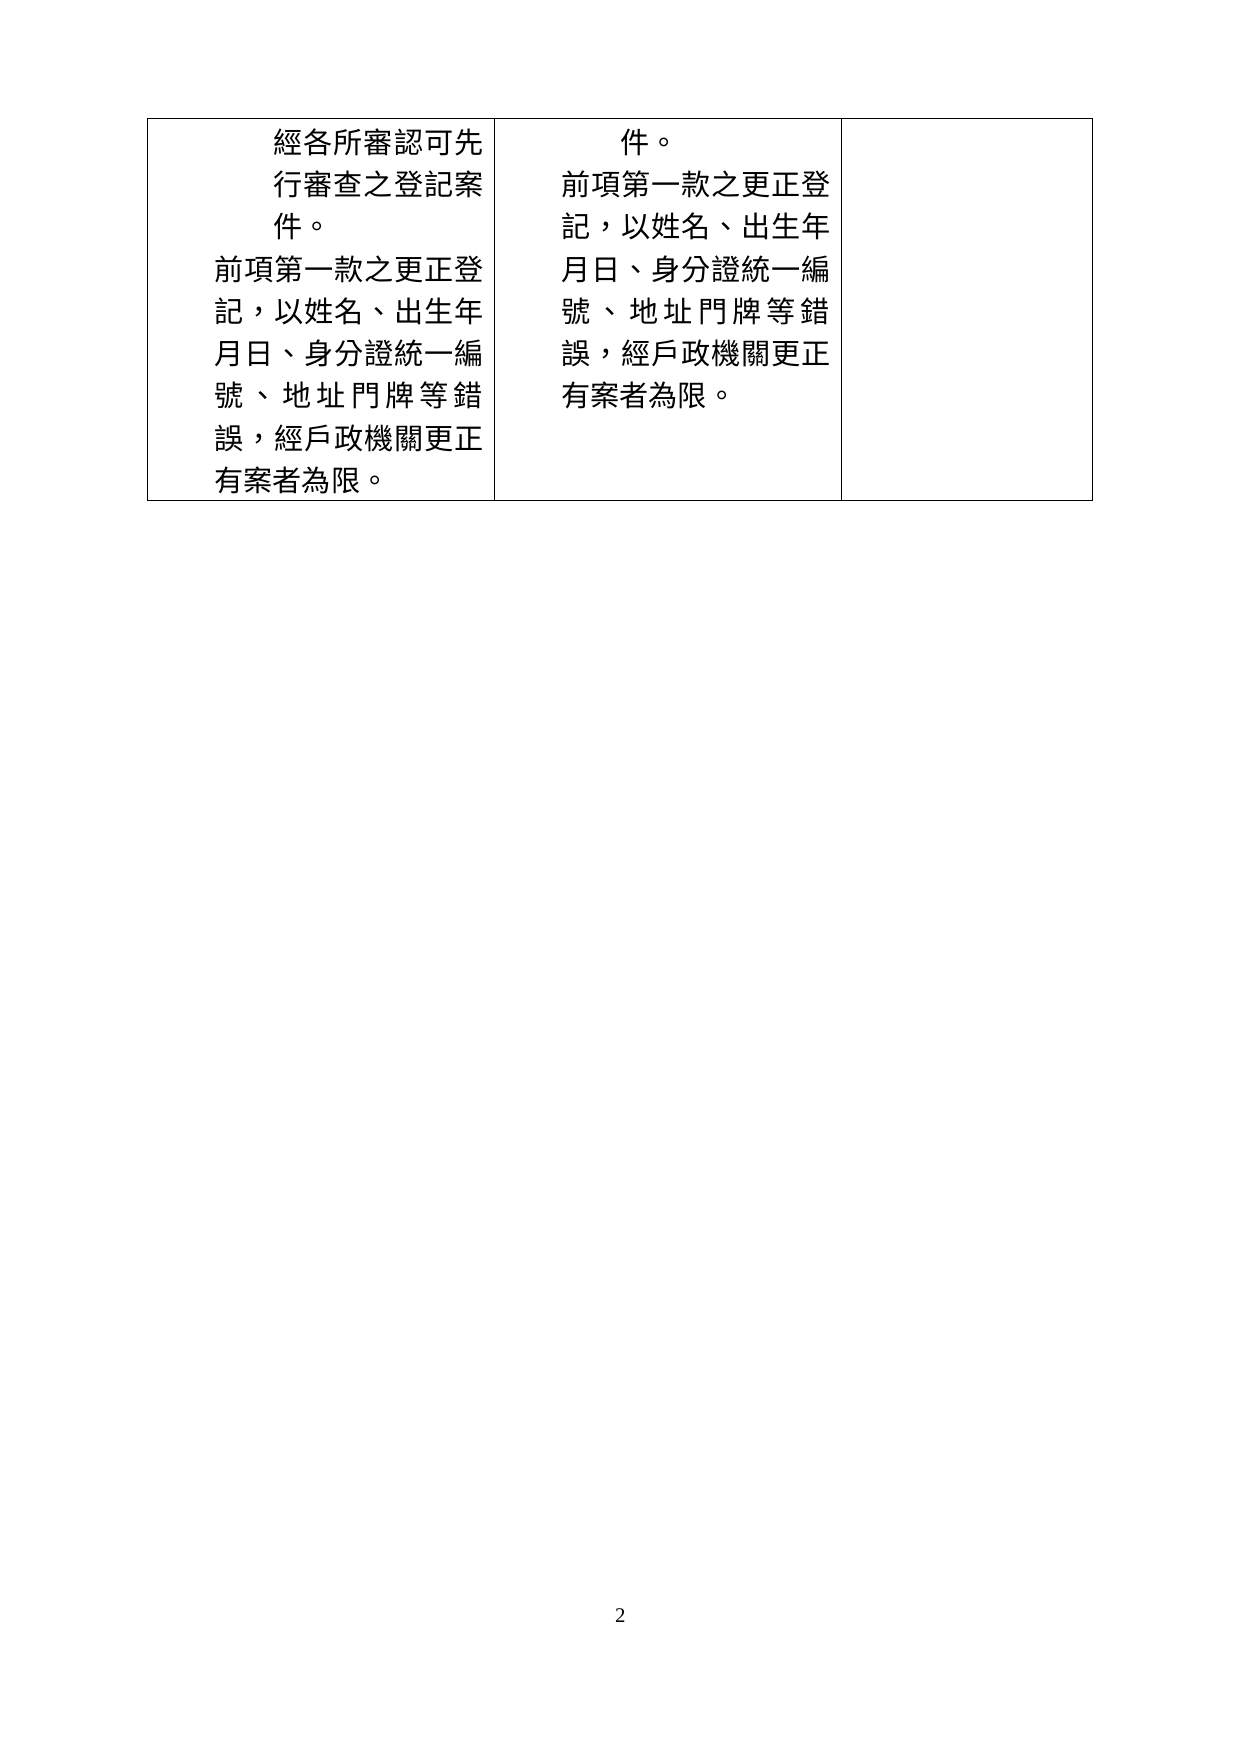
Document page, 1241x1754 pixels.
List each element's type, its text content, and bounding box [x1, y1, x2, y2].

table_cell 件。 前項第一款之更正登記，以姓名、出生年月日、身分證統一編號、地址門牌等錯誤，經戶政機關更正有案者為限。 [495, 119, 841, 500]
table_cell 經各所審認可先行審查之登記案件。 前項第一款之更正登記，以姓名、出生年月日、身分證統一編號、地址門牌等錯誤，經戶政機關更正有案者為限。 [148, 119, 494, 500]
table_cell [842, 119, 1092, 500]
